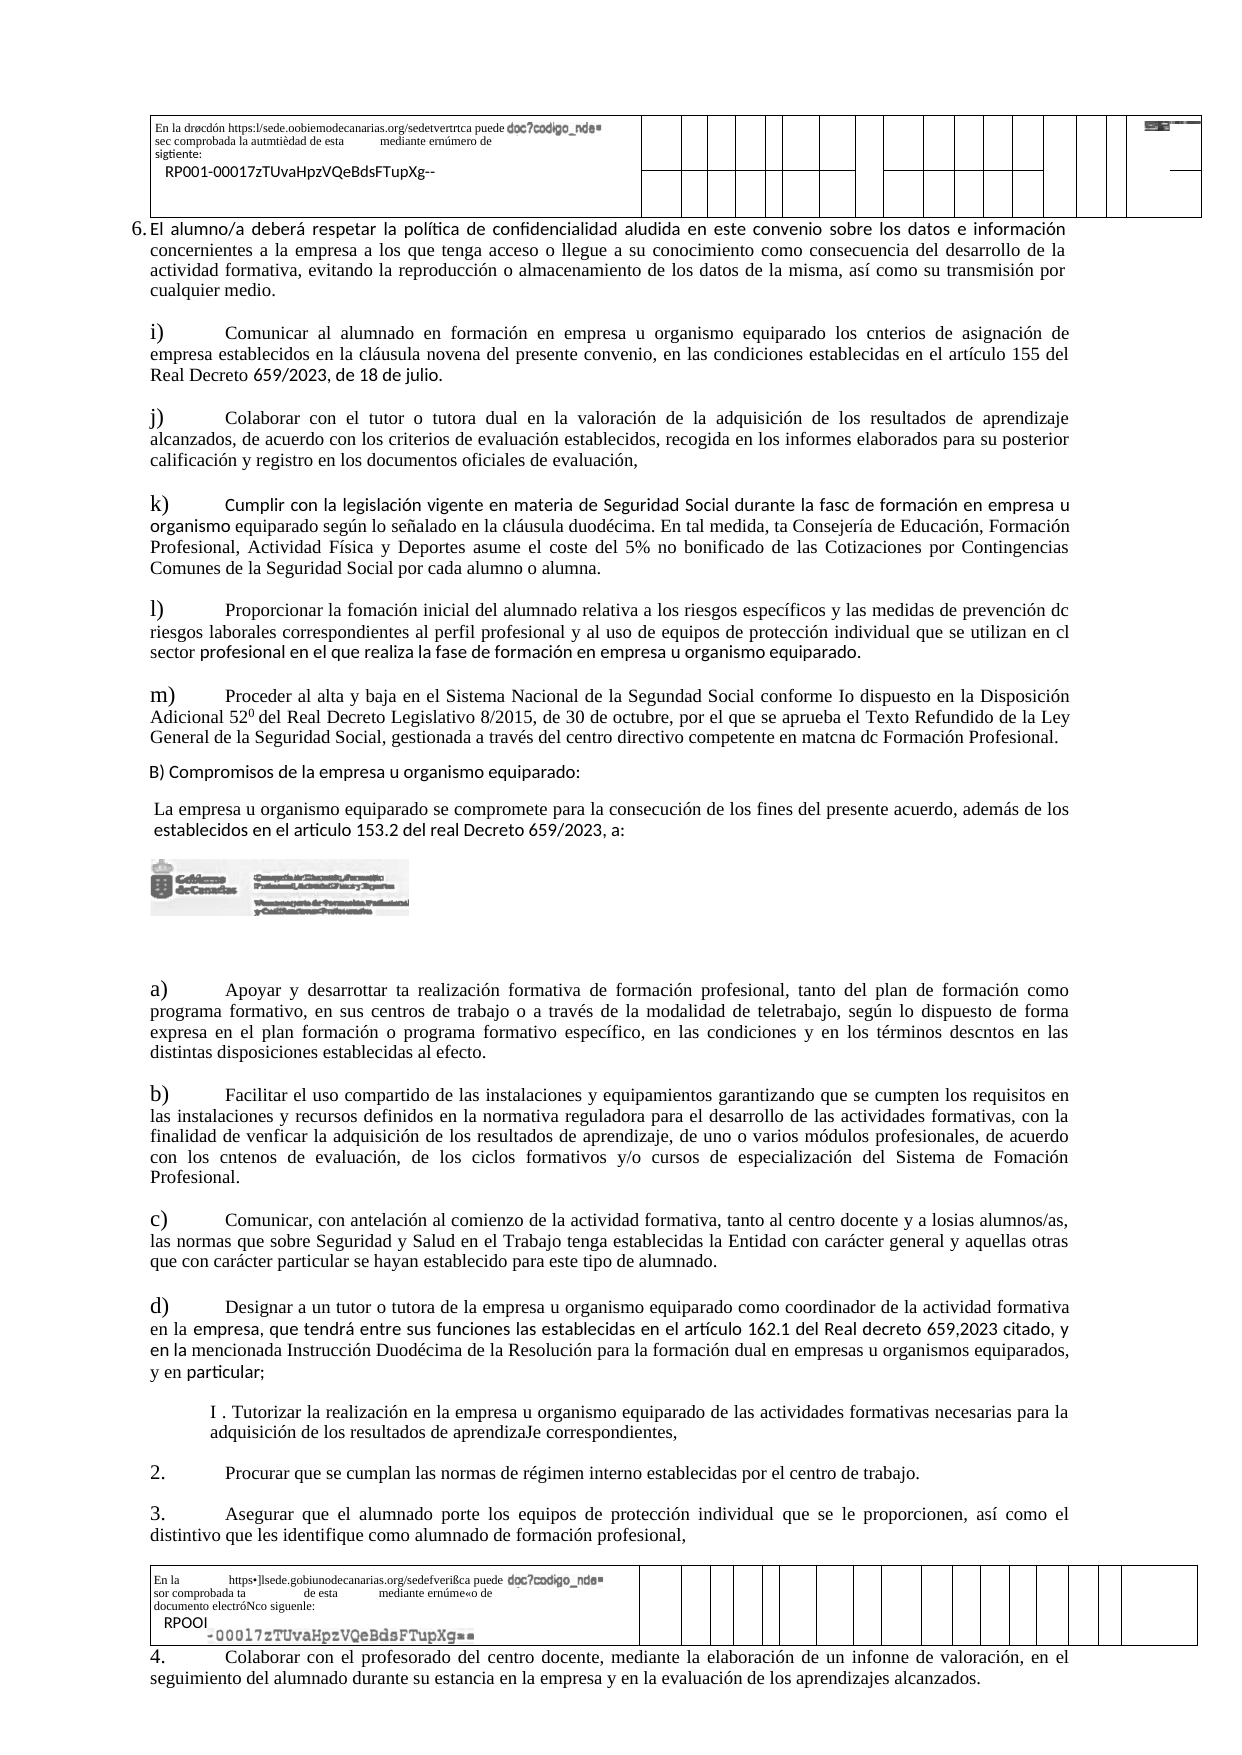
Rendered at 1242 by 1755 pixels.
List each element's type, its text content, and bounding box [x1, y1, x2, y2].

list Facilitar el uso compartido de las instalaciones y equipamientos garantizando que se cumpten los requisitos en las instalaciones y recursos definidos en la normativa reguladora para el desarrollo de las actividades formativas, con la finalidad de venficar la adquisición de los resultados de aprendizaje, de uno o varios módulos profesionales, de acuerdo con los cntenos de evaluación, de los ciclos formativos y/o cursos de especialización del Sistema de Fomación Profesional. [150, 1081, 1071, 1187]
table_header [736, 116, 765, 169]
table_header [642, 116, 681, 169]
table_header [640, 1566, 681, 1645]
table_header [1037, 1566, 1068, 1645]
table_cell [1044, 170, 1076, 216]
table_cell [736, 171, 765, 216]
table_header [817, 1566, 853, 1645]
table_header [1010, 1566, 1036, 1645]
table_header [682, 1566, 710, 1645]
table_cell [783, 171, 819, 216]
table_header [783, 116, 819, 169]
table_header [682, 116, 707, 169]
table_header [1044, 116, 1076, 169]
table_header [955, 116, 983, 169]
table_header [1170, 116, 1201, 121]
table_cell [1170, 171, 1201, 216]
table_header [922, 1566, 952, 1645]
list Comunicar al alumnado en formación en empresa u organismo equiparado los cnterios de asignación de empresa establecidos en la cláusula novena del presente convenio, en las condiciones establecidas en el artículo 155 del Real Decreto 659/2023, de 18 de julio. [150, 319, 1071, 386]
table_header [763, 1566, 779, 1645]
table_cell [708, 171, 735, 216]
text B) Compromisos de la empresa u organismo equiparado: [149, 762, 1074, 783]
table_header [854, 1566, 881, 1645]
table_cell [642, 171, 681, 216]
table_header [734, 1566, 762, 1645]
table_cell [1013, 171, 1043, 216]
list Proporcionar la fomación inicial del alumnado relativa a los riesgos específicos y las medidas de prevención dc riesgos laborales correspondientes al perfil profesional y al uso de equipos de protección individual que se utilizan en cl sector profesional en el que realiza la fase de formación en empresa u organismo equiparado. [150, 597, 1071, 664]
table_cell [766, 171, 782, 216]
table_cell [820, 171, 855, 216]
table_cell [984, 171, 1012, 216]
table_header En la https•]lsede.gobiunodecanarias.org/sedefverißca puede sor comprobada ta de esta mediante ernúme«o de documento electróNco siguenle: RPOOI [151, 1566, 639, 1645]
list Asegurar que el alumnado porte los equipos de protección individual que se le proporcionen, así como el distintivo que les identifique como alumnado de formación profesional, [150, 1503, 1071, 1546]
table_header [780, 1566, 816, 1645]
table_header [953, 1566, 980, 1645]
table_header [981, 1566, 1009, 1645]
table_header [884, 116, 923, 169]
list Apoyar y desarrottar ta realización formativa de formación profesional, tanto del plan de formación como programa formativo, en sus centros de trabajo o a través de la modalidad de teletrabajo, según lo dispuesto de forma expresa en el plan formación o programa formativo específico, en las condiciones y en los términos descntos en las distintas disposiciones establecidas al efecto. [150, 977, 1071, 1063]
table_header [1122, 1566, 1197, 1645]
table_header [1127, 116, 1169, 216]
table_cell [682, 171, 707, 216]
list El alumno/a deberá respetar la política de confidencialidad aludida en este convenio sobre los datos e información concernientes a la empresa a los que tenga acceso o llegue a su conocimiento como consecuencia del desarrollo de la actividad formativa, evitando la reproducción o almacenamiento de los datos de la misma, así como su transmisión por cualquier medio. [131, 217, 1068, 301]
table_header [1013, 116, 1043, 169]
list Cumplir con la legislación vigente en materia de Seguridad Social durante la fasc de formación en empresa u organismo equiparado según lo señalado en la cláusula duodécima. En tal medida, ta Consejería de Educación, Formación Profesional, Actividad Física y Deportes asume el coste del 5% no bonificado de las Cotizaciones por Contingencias Comunes de la Seguridad Social por cada alumno o alumna. [150, 491, 1071, 578]
list Colaborar con el tutor o tutora dual en la valoración de la adquisición de los resultados de aprendizaje alcanzados, de acuerdo con los criterios de evaluación establecidos, recogida en los informes elaborados para su posterior calificación y registro en los documentos oficiales de evaluación, [150, 405, 1071, 470]
list Proceder al alta y baja en el Sistema Nacional de la Segundad Social conforme Io dispuesto en la Disposición Adicional 520 del Real Decreto Legislativo 8/2015, de 30 de octubre, por el que se aprueba el Texto Refundido de la Ley General de la Seguridad Social, gestionada a través del centro directivo competente en matcna dc Formación Profesional. [150, 682, 1071, 748]
table_header [1107, 116, 1126, 216]
table_header [1170, 124, 1201, 169]
table_header [984, 116, 1012, 169]
table_header [820, 116, 855, 169]
table_cell [924, 171, 954, 216]
table_cell [884, 171, 923, 216]
list Designar a un tutor o tutora de la empresa u organismo equiparado como coordinador de la actividad formativa en la empresa, que tendrá entre sus funciones las establecidas en el artículo 162.1 del Real decreto 659,2023 citado, y en la mencionada Instrucción Duodécima de la Resolución para la formación dual en empresas u organismos equiparados, y en particular; [150, 1294, 1071, 1383]
table_header [1077, 116, 1106, 216]
table_header [856, 116, 883, 216]
table_header En la drøcdón https:l/sede.oobiemodecanarias.org/sedetvertrtca puede sec comprobada la autmtièdad de esta mediante ernúmero de sigtiente: RP001-00017zTUvaHpzVQeBdsFTupXg-- [151, 116, 641, 216]
list Colaborar con el profesorado del centro docente, mediante la elaboración de un infonne de valoración, en el seguimiento del alumnado durante su estancia en la empresa y en la evaluación de los aprendizajes alcanzados. [150, 1646, 1071, 1688]
table_cell [955, 171, 983, 216]
table_header [766, 116, 782, 169]
table_header [711, 1566, 733, 1645]
text La empresa u organismo equiparado se compromete para la consecución de los fines del presente acuerdo, además de los establecidos en el articulo 153.2 del real Decreto 659/2023, a: [153, 799, 1071, 841]
table_header [1069, 1566, 1098, 1645]
table_header [924, 116, 954, 169]
table_header [1099, 1566, 1121, 1645]
list Procurar que se cumplan las normas de régimen interno establecidas por el centro de trabajo. [150, 1461, 1071, 1484]
table_header [708, 116, 735, 169]
table_header [882, 1566, 921, 1645]
text I . Tutorizar la realización en la empresa u organismo equiparado de las actividades formativas necesarias para la adquisición de los resultados de aprendizaJe correspondientes, [210, 1402, 1071, 1442]
list Comunicar, con antelación al comienzo de la actividad formativa, tanto al centro docente y a losias alumnos/as, las normas que sobre Seguridad y Salud en el Trabajo tenga establecidas la Entidad con carácter general y aquellas otras que con carácter particular se hayan establecido para este tipo de alumnado. [150, 1206, 1071, 1272]
